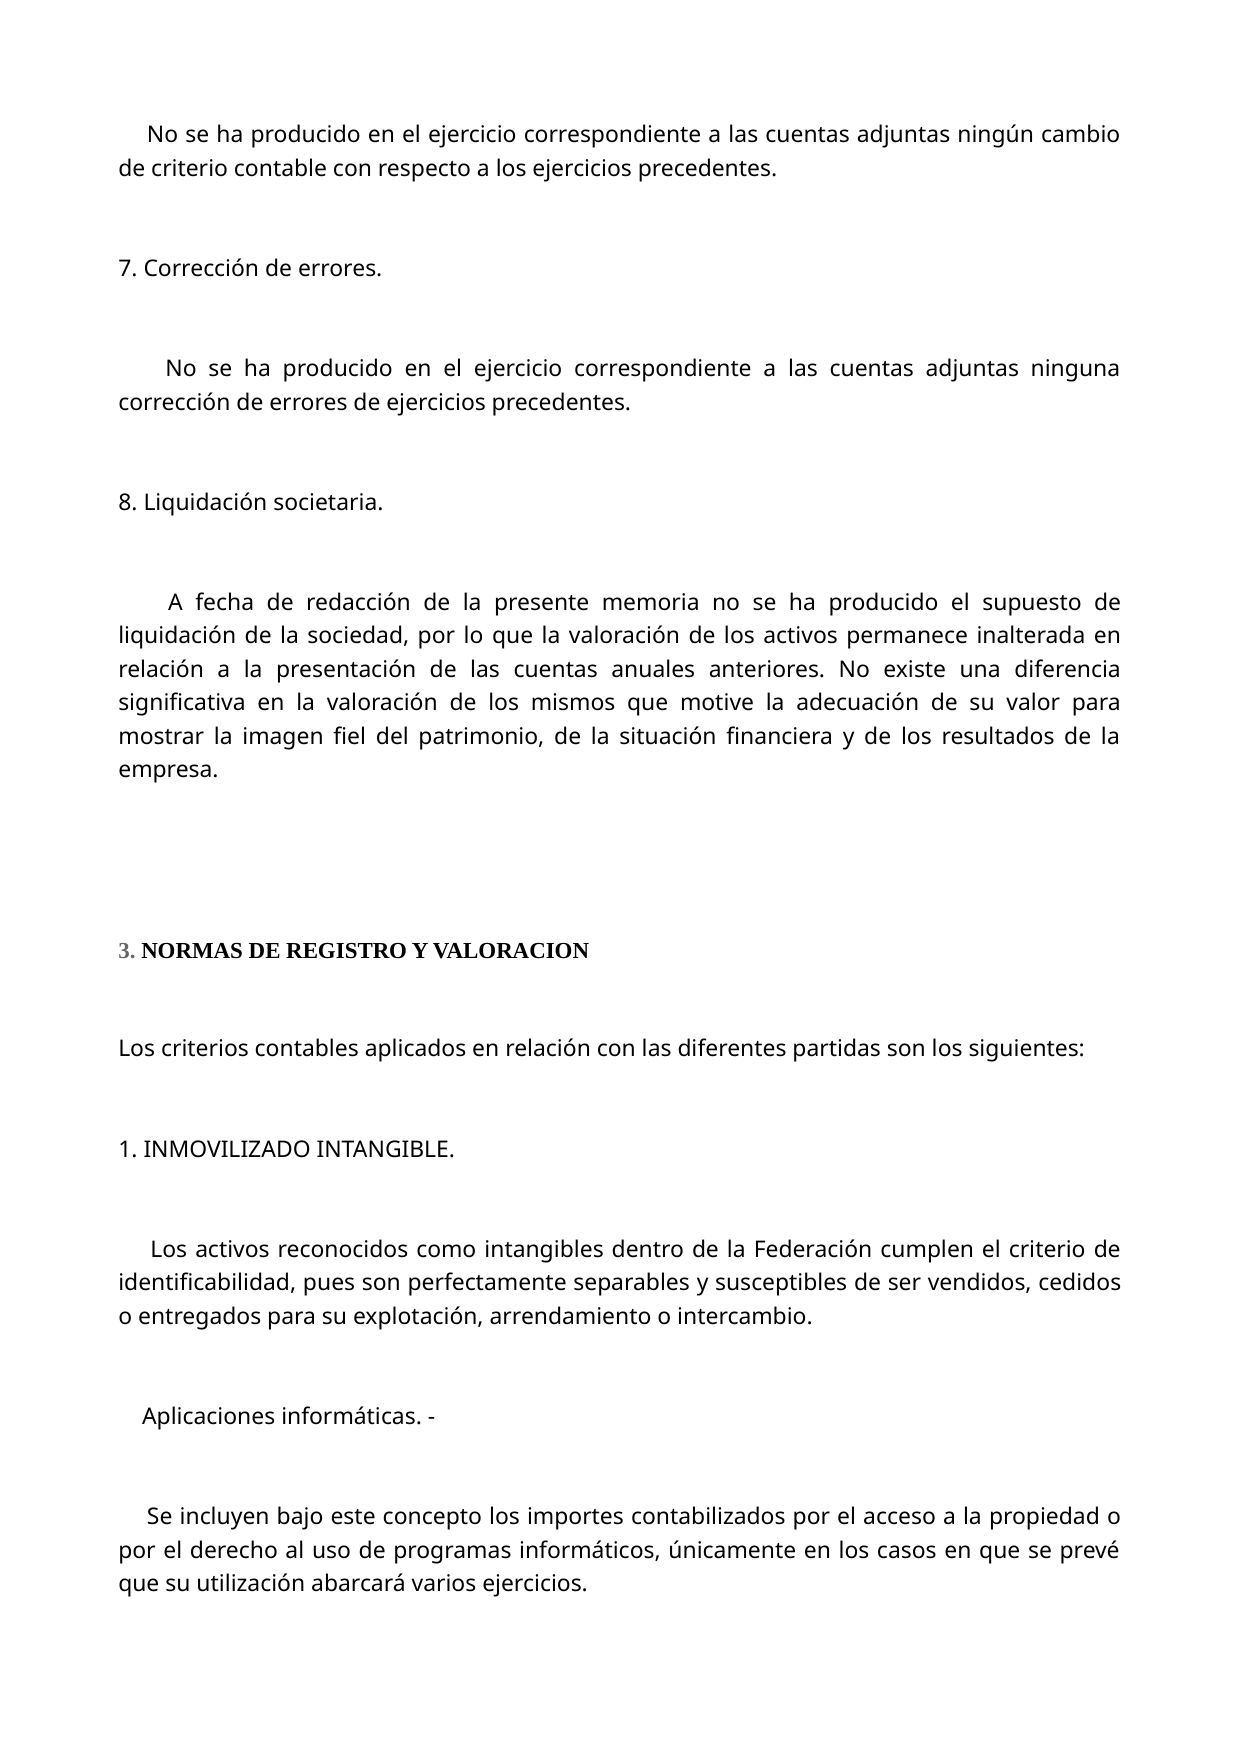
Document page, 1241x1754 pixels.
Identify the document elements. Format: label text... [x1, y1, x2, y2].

text 1. INMOVILIZADO INTANGIBLE. [118, 1133, 1122, 1164]
text 7. Corrección de errores. [118, 252, 1122, 283]
text Aplicaciones informáticas. - [118, 1400, 1122, 1431]
text Se incluyen bajo este concepto los importes contabilizados por el acceso a la propiedad o por el derecho al uso de programas informáticos, únicamente en los casos en que se prevé que su utilización abarcará varios ejercicios. [118, 1500, 1122, 1598]
text Los activos reconocidos como intangibles dentro de la Federación cumplen el criterio de identificabilidad, pues son perfectamente separables y susceptibles de ser vendidos, cedidos o entregados para su explotación, arrendamiento o intercambio. [118, 1233, 1122, 1331]
text 3. NORMAS DE REGISTRO Y VALORACION [118, 937, 1122, 964]
text No se ha producido en el ejercicio correspondiente a las cuentas adjuntas ningún cambio de criterio contable con respecto a los ejercicios precedentes. [118, 118, 1122, 183]
text Los criterios contables aplicados en relación con las diferentes partidas son los siguientes: [118, 1032, 1122, 1064]
text A fecha de redacción de la presente memoria no se ha producido el supuesto de liquidación de la sociedad, por lo que la valoración de los activos permanece inalterada en relación a la presentación de las cuentas anuales anteriores. No existe una diferencia significativa en la valoración de los mismos que motive la adecuación de su valor para mostrar la imagen fiel del patrimonio, de la situación financiera y de los resultados de la empresa. [118, 586, 1122, 784]
text No se ha producido en el ejercicio correspondiente a las cuentas adjuntas ninguna corrección de errores de ejercicios precedentes. [118, 352, 1122, 417]
text 8. Liquidación societaria. [118, 486, 1122, 517]
